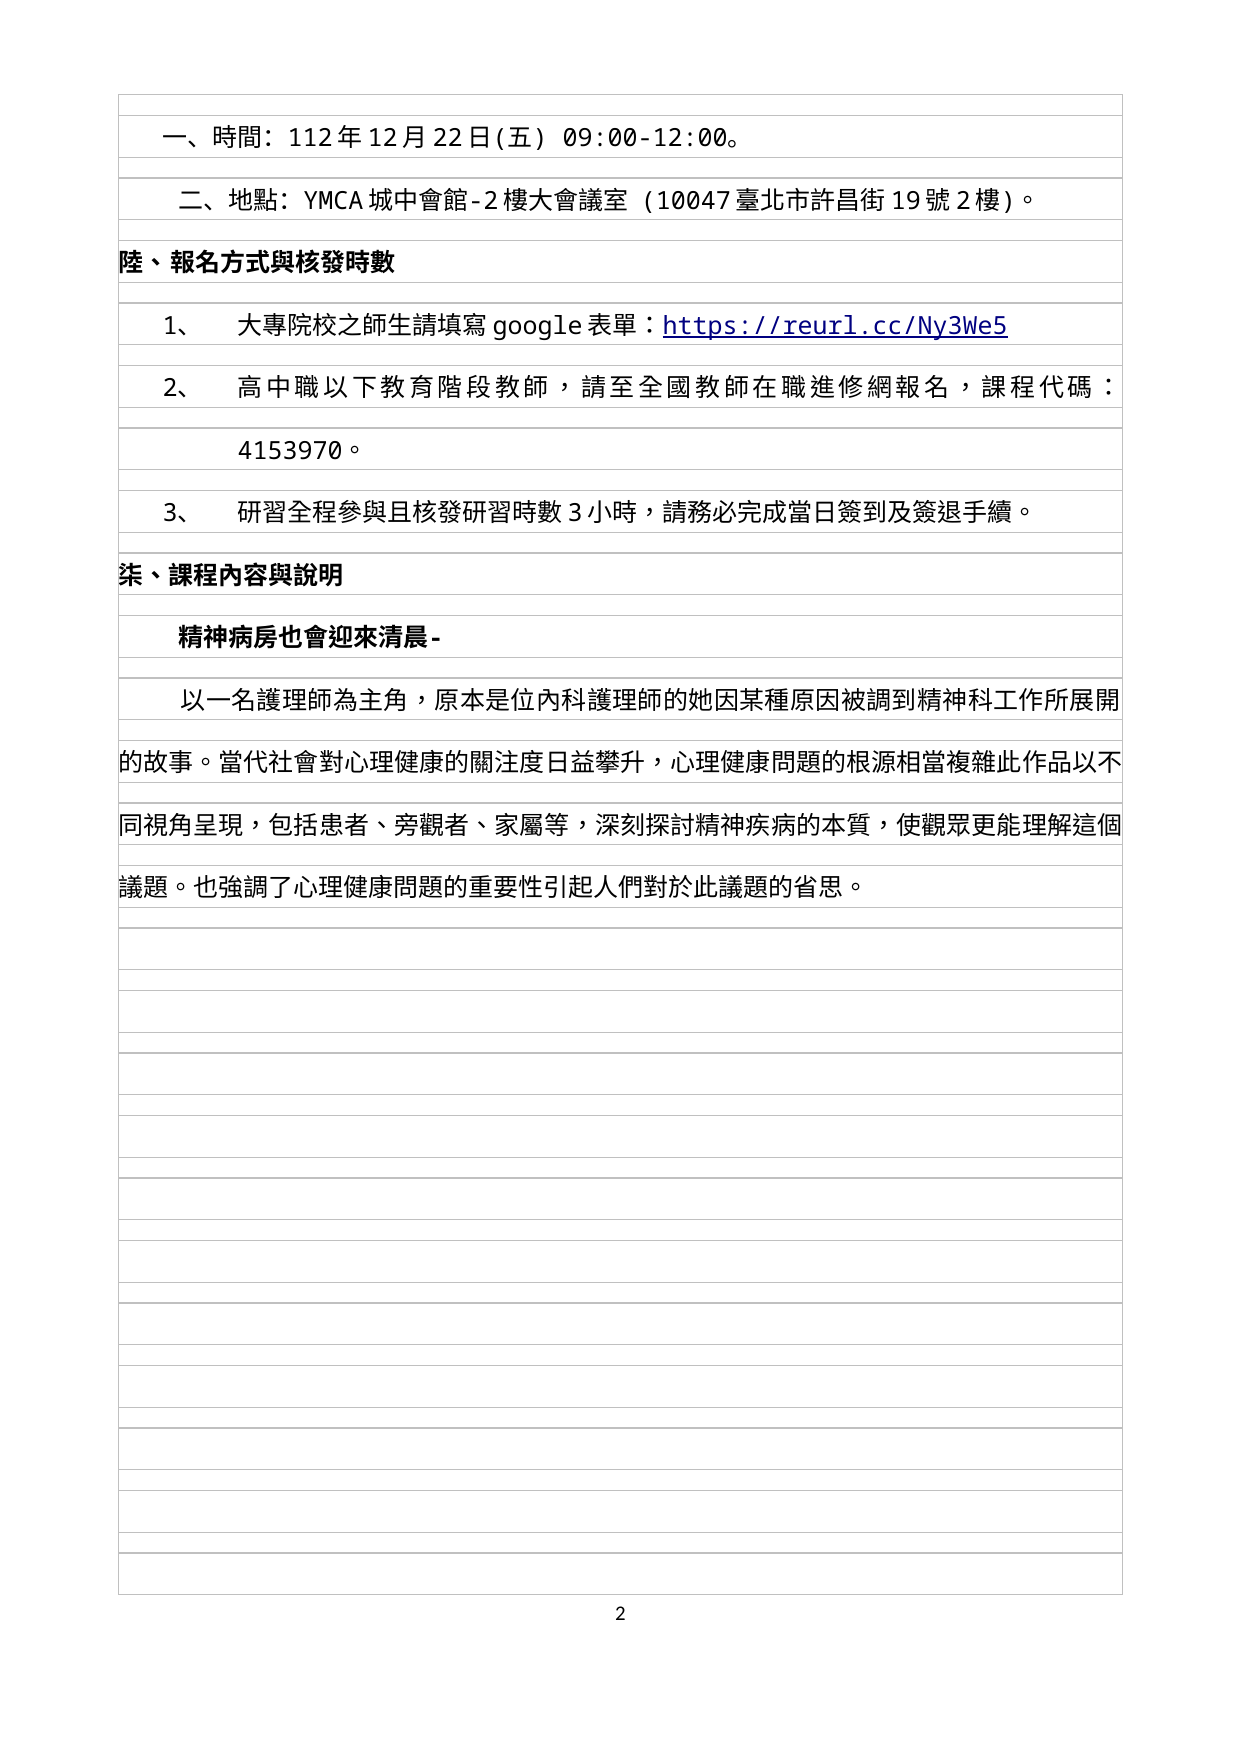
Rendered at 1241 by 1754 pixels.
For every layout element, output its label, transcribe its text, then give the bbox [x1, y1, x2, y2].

text 議題。也強調了心理健康問題的重要性引起人們對於此議題的省思。 [119, 866, 1122, 907]
text [119, 783, 1122, 802]
text [119, 595, 1122, 615]
list 研習全程參與且核發研習時數3小時，請務必完成當日簽到及簽退手續。 [162, 491, 1122, 532]
text 一、時間：112年12月22日(五) 09:00-12:00。 [162, 116, 1122, 157]
list 4153970。 [162, 429, 1122, 469]
text [119, 158, 1122, 177]
text [119, 658, 1122, 677]
list 大專院校之師生請填寫google表單：https://reurl.cc/Ny3We5 [162, 304, 1122, 344]
text [119, 533, 1122, 552]
list [162, 345, 1122, 365]
text 同視角呈現，包括患者、旁觀者、家屬等，深刻探討精神疾病的本質，使觀眾更能理解這個 [119, 804, 1122, 844]
list 報名方式與核發時數 [119, 241, 1122, 282]
list [162, 408, 1122, 427]
text 二、地點：YMCA城中會館-2樓大會議室 (10047臺北市許昌街19號2樓)。 [119, 179, 1122, 219]
list [162, 283, 1122, 302]
text 以一名護理師為主角，原本是位內科護理師的她因某種原因被調到精神科工作所展開 [119, 679, 1122, 719]
list [162, 470, 1122, 490]
text 柒、課程內容與說明 [119, 554, 1122, 594]
list 高中職以下教育階段教師，請至全國教師在職進修網報名，課程代碼： [162, 366, 1122, 407]
list [119, 220, 1122, 240]
text 精神病房也會迎來清晨- [119, 616, 1122, 657]
text [119, 720, 1122, 740]
text [119, 845, 1122, 865]
text [162, 95, 1122, 115]
text 的故事。當代社會對心理健康的關注度日益攀升，心理健康問題的根源相當複雜此作品以不 [119, 741, 1122, 782]
